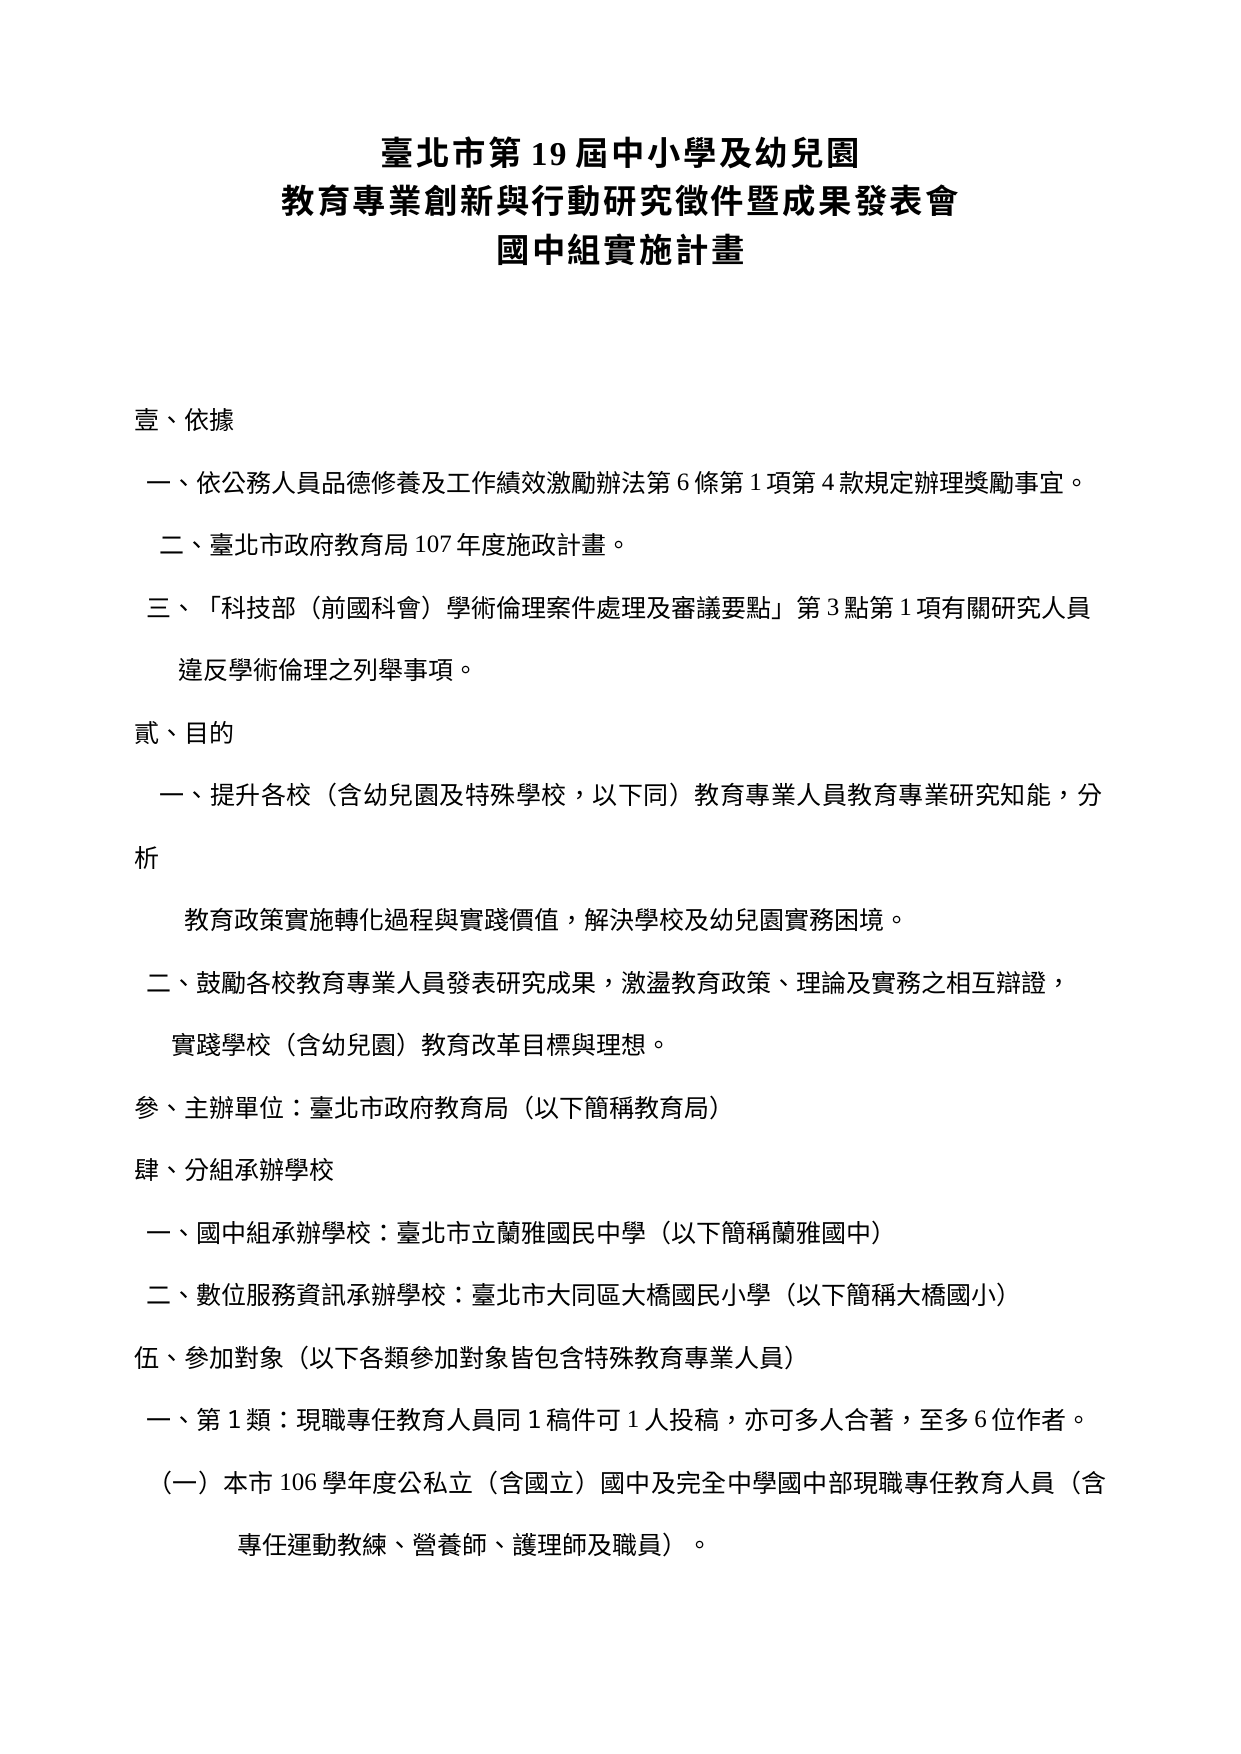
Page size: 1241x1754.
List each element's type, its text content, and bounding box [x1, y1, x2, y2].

text 壹、依據 [134, 377, 1106, 439]
text （一）本市106學年度公私立（含國立）國中及完全中學國中部現職專任教育人員（含專任運動教練、營養師、護理師及職員）。 [134, 1439, 1106, 1564]
text 違反學術倫理之列舉事項。 [134, 627, 1106, 689]
text 參、主辦單位：臺北市政府教育局（以下簡稱教育局） [134, 1064, 1106, 1127]
text 一、依公務人員品德修養及工作績效激勵辦法第6條第1項第4款規定辦理獎勵事宜。 [134, 439, 1106, 502]
text 教育政策實施轉化過程與實踐價值，解決學校及幼兒園實務困境。 [134, 877, 1106, 939]
text 教育專業創新與行動研究徵件暨成果發表會 [134, 175, 1106, 223]
text 實踐學校（含幼兒園）教育改革目標與理想。 [134, 1002, 1106, 1064]
text 二、數位服務資訊承辦學校：臺北市大同區大橋國民小學（以下簡稱大橋國小） [134, 1252, 1106, 1314]
text 肆、分組承辦學校 [134, 1127, 1106, 1189]
text 一、提升各校（含幼兒園及特殊學校，以下同）教育專業人員教育專業研究知能，分析 [134, 752, 1106, 877]
text 二、鼓勵各校教育專業人員發表研究成果，激盪教育政策、理論及實務之相互辯證， [134, 939, 1106, 1002]
text 二、臺北市政府教育局107年度施政計畫。 [134, 502, 1106, 564]
text 貳、目的 [134, 689, 1106, 752]
text 伍、參加對象（以下各類參加對象皆包含特殊教育專業人員） [134, 1314, 1106, 1377]
text 一、第1類：現職專任教育人員同1稿件可1人投稿，亦可多人合著，至多6位作者。 [134, 1377, 1106, 1439]
text 一、國中組承辦學校：臺北市立蘭雅國民中學（以下簡稱蘭雅國中） [134, 1189, 1106, 1252]
text 三、「科技部（前國科會）學術倫理案件處理及審議要點」第3點第1項有關研究人員 [134, 564, 1106, 627]
text 國中組實施計畫 [134, 223, 1106, 272]
text 臺北市第19屆中小學及幼兒園 [134, 127, 1106, 175]
